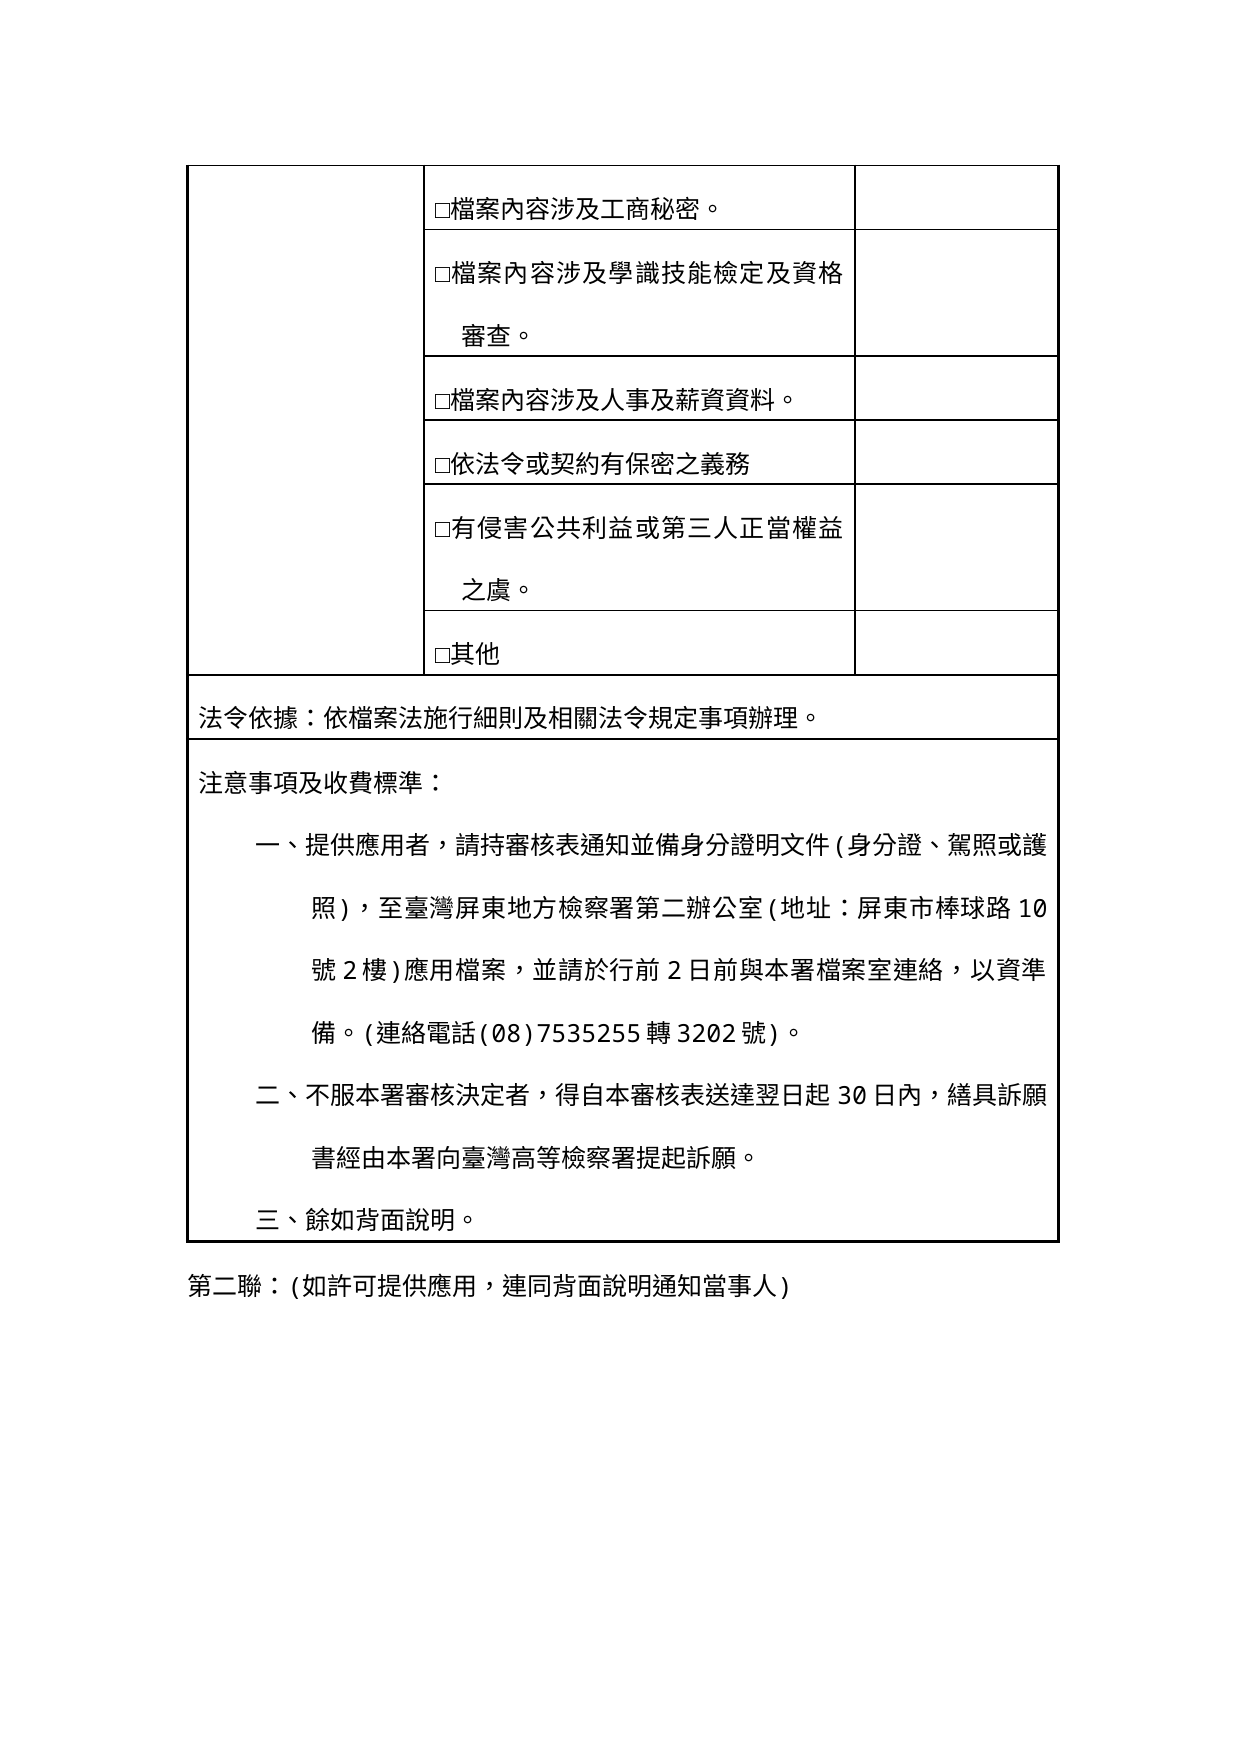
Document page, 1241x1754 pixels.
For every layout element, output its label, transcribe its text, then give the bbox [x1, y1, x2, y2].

table_cell □檔案內容涉及人事及薪資資料。 [425, 357, 854, 419]
table_cell [856, 611, 1057, 674]
table_cell [856, 357, 1057, 419]
table_cell [856, 166, 1057, 228]
table_cell □檔案內容涉及工商秘密。 [425, 166, 854, 228]
table_cell □其他 [425, 611, 854, 674]
table_cell □檔案內容涉及學識技能檢定及資格審查。 [425, 230, 854, 355]
table_cell [856, 485, 1057, 610]
table_cell 注意事項及收費標準： 一、提供應用者，請持審核表通知並備身分證明文件(身分證、駕照或護照)，至臺灣屏東地方檢察署第二辦公室(地址：屏東市棒球路10號2樓)應用檔案，並請於行前2日前與本署檔案室連絡，以資準備。(連絡電話(08)7535255轉3202號)。 二、不服本署審核決定者，得自本審核表送達翌日起30日內，繕具訴願書經由本署向臺灣高等檢察署提起訴願。 三、餘如背面說明。 [189, 740, 1057, 1239]
table_cell [189, 166, 423, 674]
table_cell [856, 230, 1057, 355]
table_cell □有侵害公共利益或第三人正當權益之虞。 [425, 485, 854, 610]
table_cell □依法令或契約有保密之義務 [425, 421, 854, 483]
text 第二聯：(如許可提供應用，連同背面說明通知當事人) [187, 1243, 1053, 1305]
table_cell [856, 421, 1057, 483]
table_cell 法令依據：依檔案法施行細則及相關法令規定事項辦理。 [189, 676, 1057, 738]
